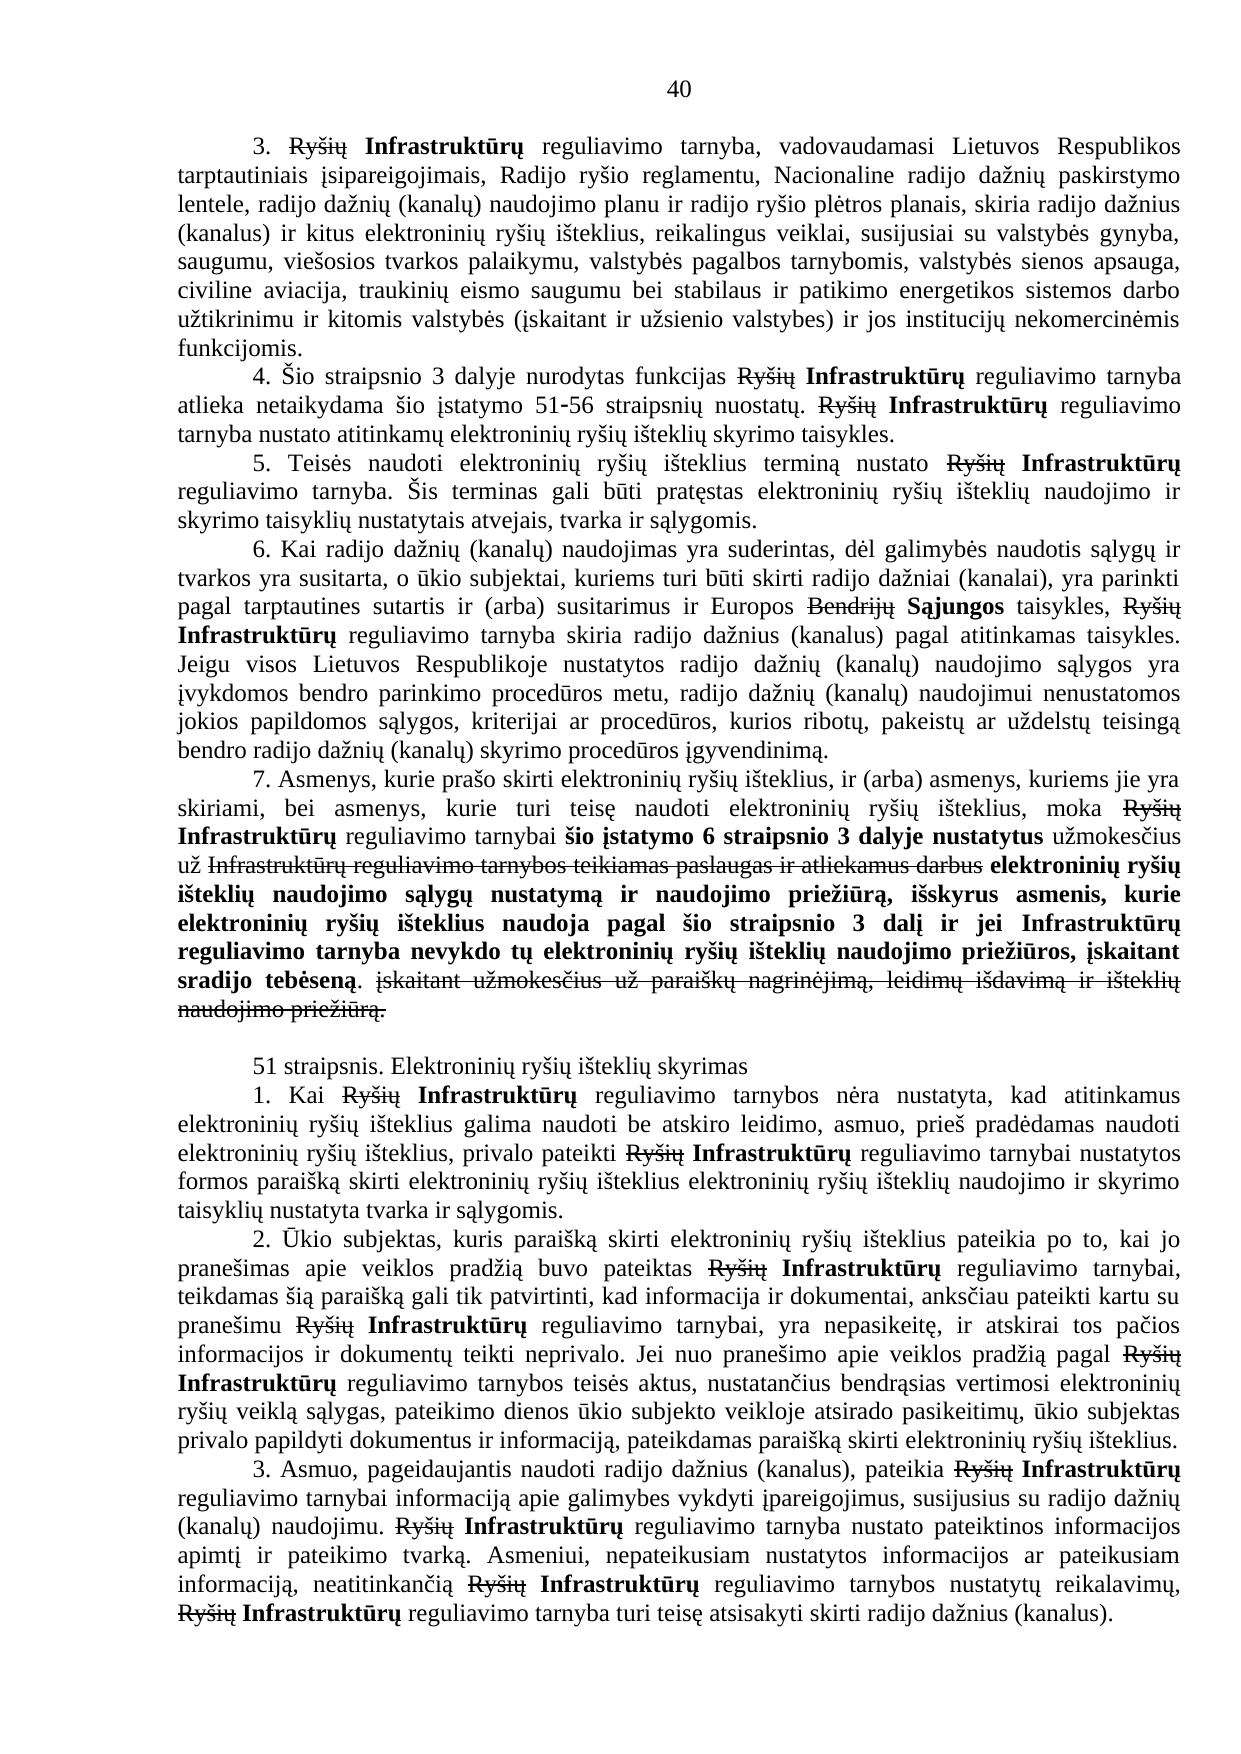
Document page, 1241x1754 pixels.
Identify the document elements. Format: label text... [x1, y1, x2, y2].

subtitle 7. Asmenys, kurie prašo skirti elektroninių ryšių išteklius, ir (arba) asmenys, kuriems jie yra skiriami, bei asmenys, kurie turi teisę naudoti elektroninių ryšių išteklius, moka Ryšių Infrastruktūrų reguliavimo tarnybai šio įstatymo 6 straipsnio 3 dalyje nustatytus užmokesčius už Infrastruktūrų reguliavimo tarnybos teikiamas paslaugas ir atliekamus darbus elektroninių ryšių išteklių naudojimo sąlygų nustatymą ir naudojimo priežiūrą, išskyrus asmenis, kurie elektroninių ryšių išteklius naudoja pagal šio straipsnio 3 dalį ir jei Infrastruktūrų reguliavimo tarnyba nevykdo tų elektroninių ryšių išteklių naudojimo priežiūros, įskaitant sradijo tebėseną. įskaitant užmokesčius už paraiškų nagrinėjimą, leidimų išdavimą ir išteklių naudojimo priežiūrą. [177, 764, 1181, 1023]
subtitle 3. Ryšių Infrastruktūrų reguliavimo tarnyba, vadovaudamasi Lietuvos Respublikos tarptautiniais įsipareigojimais, Radijo ryšio reglamentu, Nacionaline radijo dažnių paskirstymo lentele, radijo dažnių (kanalų) naudojimo planu ir radijo ryšio plėtros planais, skiria radijo dažnius (kanalus) ir kitus elektroninių ryšių išteklius, reikalingus veiklai, susijusiai su valstybės gynyba, saugumu, viešosios tvarkos palaikymu, valstybės pagalbos tarnybomis, valstybės sienos apsauga, civiline aviacija, traukinių eismo saugumu bei stabilaus ir patikimo energetikos sistemos darbo užtikrinimu ir kitomis valstybės (įskaitant ir užsienio valstybes) ir jos institucijų nekomercinėmis funkcijomis. [177, 131, 1181, 361]
subtitle 6. Kai radijo dažnių (kanalų) naudojimas yra suderintas, dėl galimybės naudotis sąlygų ir tvarkos yra susitarta, o ūkio subjektai, kuriems turi būti skirti radijo dažniai (kanalai), yra parinkti pagal tarptautines sutartis ir (arba) susitarimus ir Europos Bendrijų Sąjungos taisykles, Ryšių Infrastruktūrų reguliavimo tarnyba skiria radijo dažnius (kanalus) pagal atitinkamas taisykles. Jeigu visos Lietuvos Respublikoje nustatytos radijo dažnių (kanalų) naudojimo sąlygos yra įvykdomos bendro parinkimo procedūros metu, radijo dažnių (kanalų) naudojimui nenustatomos jokios papildomos sąlygos, kriterijai ar procedūros, kurios ribotų, pakeistų ar uždelstų teisingą bendro radijo dažnių (kanalų) skyrimo procedūros įgyvendinimą. [177, 534, 1181, 764]
subtitle 3. Asmuo, pageidaujantis naudoti radijo dažnius (kanalus), pateikia Ryšių Infrastruktūrų reguliavimo tarnybai informaciją apie galimybes vykdyti įpareigojimus, susijusius su radijo dažnių (kanalų) naudojimu. Ryšių Infrastruktūrų reguliavimo tarnyba nustato pateiktinos informacijos apimtį ir pateikimo tvarką. Asmeniui, nepateikusiam nustatytos informacijos ar pateikusiam informaciją, neatitinkančią Ryšių Infrastruktūrų reguliavimo tarnybos nustatytų reikalavimų, Ryšių Infrastruktūrų reguliavimo tarnyba turi teisę atsisakyti skirti radijo dažnius (kanalus). [177, 1454, 1181, 1626]
subtitle 2. Ūkio subjektas, kuris paraišką skirti elektroninių ryšių išteklius pateikia po to, kai jo pranešimas apie veiklos pradžią buvo pateiktas Ryšių Infrastruktūrų reguliavimo tarnybai, teikdamas šią paraišką gali tik patvirtinti, kad informacija ir dokumentai, anksčiau pateikti kartu su pranešimu Ryšių Infrastruktūrų reguliavimo tarnybai, yra nepasikeitę, ir atskirai tos pačios informacijos ir dokumentų teikti neprivalo. Jei nuo pranešimo apie veiklos pradžią pagal Ryšių Infrastruktūrų reguliavimo tarnybos teisės aktus, nustatančius bendrąsias vertimosi elektroninių ryšių veiklą sąlygas, pateikimo dienos ūkio subjekto veikloje atsirado pasikeitimų, ūkio subjektas privalo papildyti dokumentus ir informaciją, pateikdamas paraišką skirti elektroninių ryšių išteklius. [177, 1224, 1181, 1454]
subtitle 5. Teisės naudoti elektroninių ryšių išteklius terminą nustato Ryšių Infrastruktūrų reguliavimo tarnyba. Šis terminas gali būti pratęstas elektroninių ryšių išteklių naudojimo ir skyrimo taisyklių nustatytais atvejais, tvarka ir sąlygomis. [177, 448, 1181, 534]
subtitle 4. Šio straipsnio 3 dalyje nurodytas funkcijas Ryšių Infrastruktūrų reguliavimo tarnyba atlieka netaikydama šio įstatymo 5156 straipsnių nuostatų. Ryšių Infrastruktūrų reguliavimo tarnyba nustato atitinkamų elektroninių ryšių išteklių skyrimo taisykles. [177, 361, 1181, 448]
subtitle 1. Kai Ryšių Infrastruktūrų reguliavimo tarnybos nėra nustatyta, kad atitinkamus elektroninių ryšių išteklius galima naudoti be atskiro leidimo, asmuo, prieš pradėdamas naudoti elektroninių ryšių išteklius, privalo pateikti Ryšių Infrastruktūrų reguliavimo tarnybai nustatytos formos paraišką skirti elektroninių ryšių išteklius elektroninių ryšių išteklių naudojimo ir skyrimo taisyklių nustatyta tvarka ir sąlygomis. [177, 1080, 1181, 1224]
subtitle 51 straipsnis. Elektroninių ryšių išteklių skyrimas [177, 1051, 1181, 1080]
